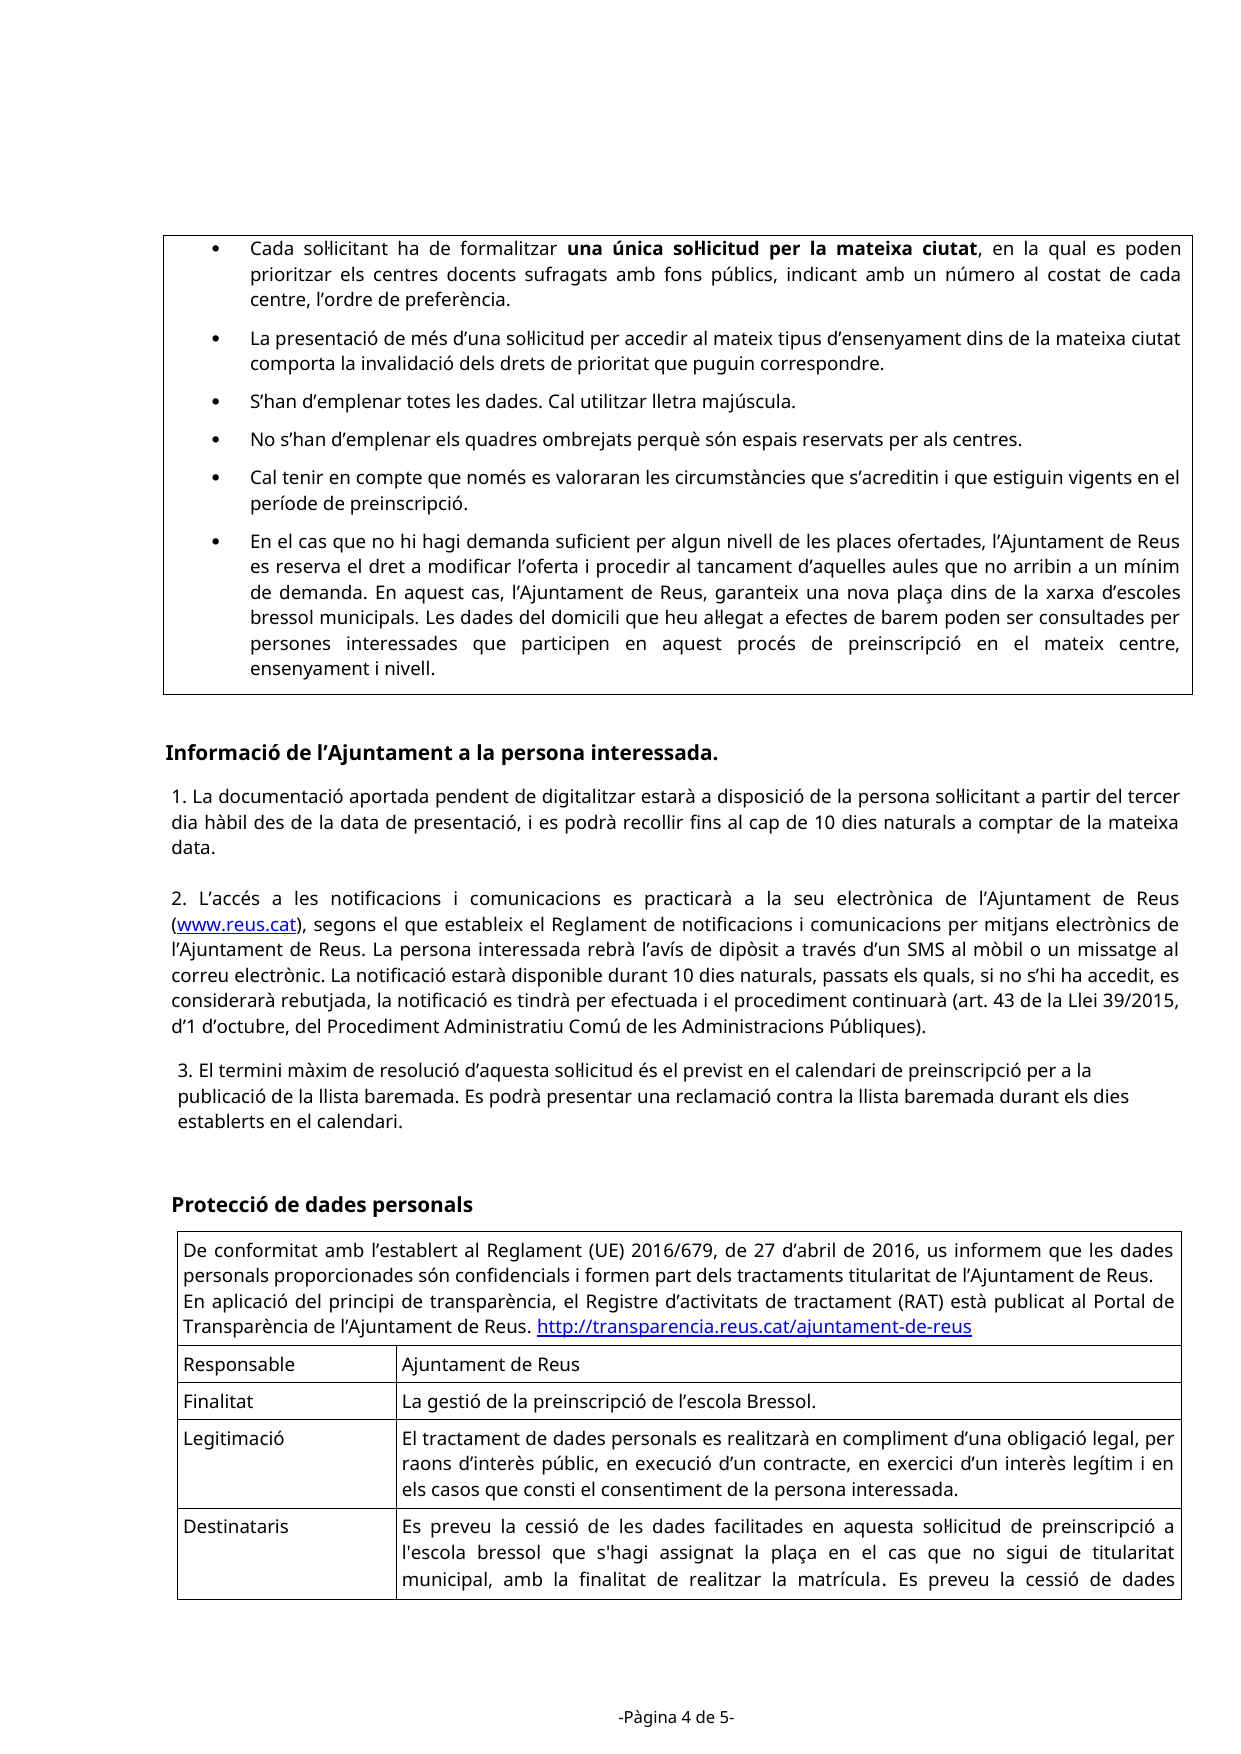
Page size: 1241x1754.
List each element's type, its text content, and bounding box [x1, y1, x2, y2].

table_cell Es preveu la cessió de les dades facilitades en aquesta sol·licitud de preinscripció a l'escola bressol que s'hagi assignat la plaça en el cas que no sigui de titularitat municipal, amb la finalitat de realitzar la matrícula. Es preveu la cessió de dades [397, 1509, 1181, 1599]
table_cell Finalitat [178, 1383, 396, 1419]
table_header De conformitat amb l’establert al Reglament (UE) 2016/679, de 27 d’abril de 2016, us informem que les dades personals proporcionades són confidencials i formen part dels tractaments titularitat de l’Ajuntament de Reus. En aplicació del principi de transparència, el Registre d’activitats de tractament (RAT) està publicat al Portal de Transparència de l’Ajuntament de Reus. http://transparencia.reus.cat/ajuntament-de-reus [178, 1232, 1181, 1345]
text Protecció de dades personals [171, 1190, 1181, 1219]
text 3. El termini màxim de resolució d’aquesta sol·licitud és el previst en el calendari de preinscripció per a la publicació de la llista baremada. Es podrà presentar una reclamació contra la llista baremada durant els dies establerts en el calendari. [177, 1057, 1181, 1134]
text 1. La documentació aportada pendent de digitalitzar estarà a disposició de la persona sol·licitant a partir del tercer dia hàbil des de la data de presentació, i es podrà recollir fins al cap de 10 dies naturals a comptar de la mateixa data. [171, 783, 1181, 860]
table_cell Legitimació [178, 1420, 396, 1507]
table_cell Destinataris [178, 1509, 396, 1599]
table_cell Responsable [178, 1346, 396, 1382]
text 2. L’accés a les notificacions i comunicacions es practicarà a la seu electrònica de l’Ajuntament de Reus (www.reus.cat), segons el que estableix el Reglament de notificacions i comunicacions per mitjans electrònics de l’Ajuntament de Reus. La persona interessada rebrà l’avís de dipòsit a través d’un SMS al mòbil o un missatge al correu electrònic. La notificació estarà disponible durant 10 dies naturals, passats els quals, si no s’hi ha accedit, es considerarà rebutjada, la notificació es tindrà per efectuada i el procediment continuarà (art. 43 de la Llei 39/2015, d’1 d’octubre, del Procediment Administratiu Comú de les Administracions Públiques). [171, 886, 1181, 1039]
table_cell El tractament de dades personals es realitzarà en compliment d’una obligació legal, per raons d’interès públic, en execució d’un contracte, en exercici d’un interès legítim i en els casos que consti el consentiment de la persona interessada. [397, 1420, 1181, 1507]
table_cell La gestió de la preinscripció de l’escola Bressol. [397, 1383, 1181, 1419]
table_cell Ajuntament de Reus [397, 1346, 1181, 1382]
table_header Excepcionalment, aquest curs es podrà presentar tota la documentació i la sol·licitud a traves de correu electrònic a la escola escollida en primer lloc o a: ome.educacio@reus.cat, amb la documentació escanejada o fotografiada. Cada sol·licitant ha de formalitzar una única sol·licitud per la mateixa ciutat, en la qual es poden prioritzar els centres docents sufragats amb fons públics, indicant amb un número al costat de cada centre, l’ordre de preferència. La presentació de més d’una sol·licitud per accedir al mateix tipus d’ensenyament dins de la mateixa ciutat comporta la invalidació dels drets de prioritat que puguin correspondre. S’han d’emplenar totes les dades. Cal utilitzar lletra majúscula. No s’han d’emplenar els quadres ombrejats perquè són espais reservats per als centres. Cal tenir en compte que només es valoraran les circumstàncies que s’acreditin i que estiguin vigents en el període de preinscripció. En el cas que no hi hagi demanda suficient per algun nivell de les places ofertades, l’Ajuntament de Reus es reserva el dret a modificar l’oferta i procedir al tancament d’aquelles aules que no arribin a un mínim de demanda. En aquest cas, l’Ajuntament de Reus, garanteix una nova plaça dins de la xarxa d’escoles bressol municipals. Les dades del domicili que heu al·legat a efectes de barem poden ser consultades per persones interessades que participen en aquest procés de preinscripció en el mateix centre, ensenyament i nivell. [164, 236, 1192, 693]
text Informació de l’Ajuntament a la persona interessada. [165, 744, 1181, 765]
